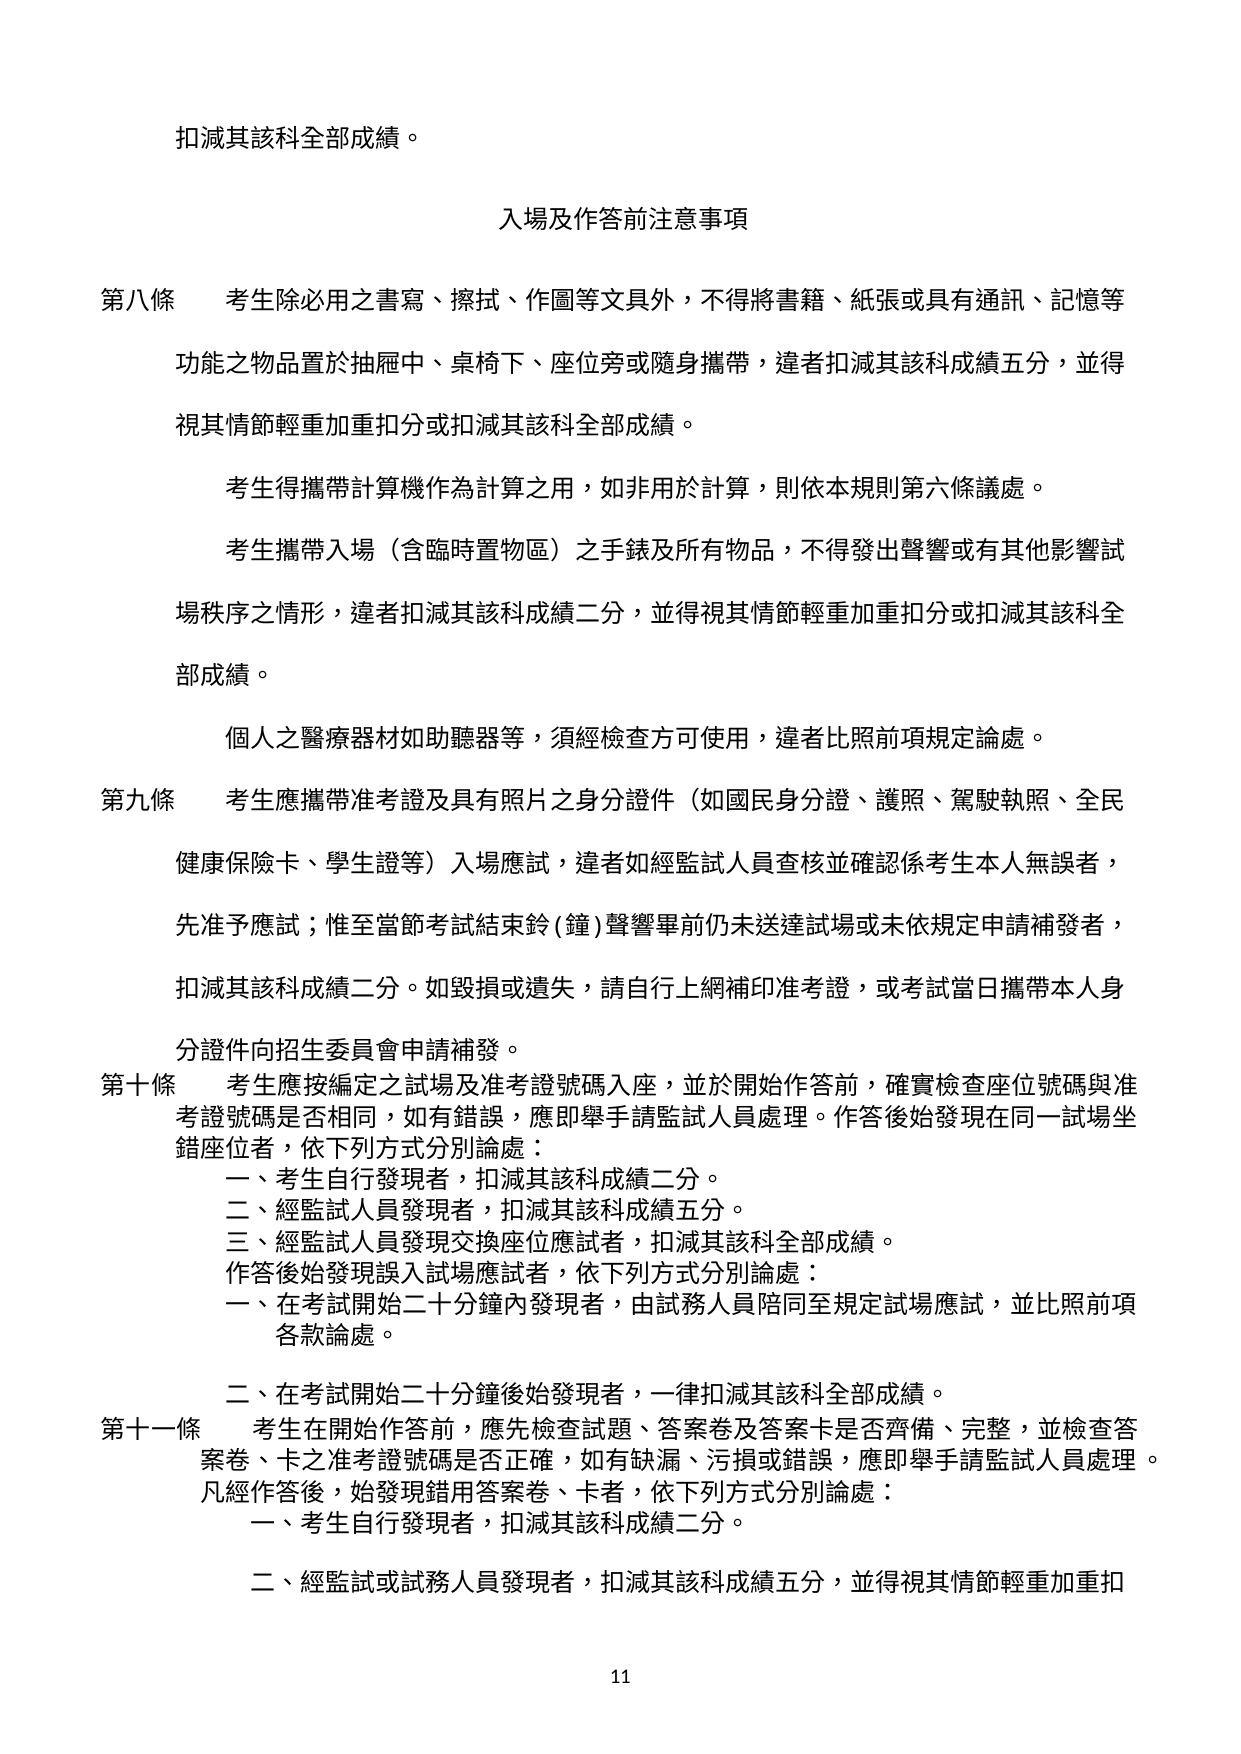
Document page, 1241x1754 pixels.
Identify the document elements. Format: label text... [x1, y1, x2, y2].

text 一、考生自行發現者，扣減其該科成績二分。 [100, 1163, 1140, 1195]
text 二、經監試人員發現者，扣減其該科成績五分。 [100, 1195, 1140, 1226]
text 一、在考試開始二十分鐘內發現者，由試務人員陪同至規定試場應試，並比照前項各款論處。 [225, 1288, 1140, 1351]
text 個人之醫療器材如助聽器等，須經檢查方可使用，違者比照前項規定論處。 [175, 695, 1140, 757]
text 第九條 考生應攜帶准考證及具有照片之身分證件（如國民身分證、護照、駕駛執照、全民健康保險卡、學生證等）入場應試，違者如經監試人員查核並確認係考生本人無誤者，先准予應試；惟至當節考試結束鈴(鐘)聲響畢前仍未送達試場或未依規定申請補發者，扣減其該科成績二分。如毀損或遺失，請自行上網補印准考證，或考試當日攜帶本人身分證件向招生委員會申請補發。 [100, 757, 1140, 1070]
text 一、考生自行發現者，扣減其該科成績二分。 [250, 1507, 1140, 1538]
text 扣減其該科全部成績。 [100, 95, 1140, 157]
text 考生攜帶入場（含臨時置物區）之手錶及所有物品，不得發出聲響或有其他影響試場秩序之情形，違者扣減其該科成績二分，並得視其情節輕重加重扣分或扣減其該科全部成績。 [175, 507, 1140, 695]
text 第十條 考生應按編定之試場及准考證號碼入座，並於開始作答前，確實檢查座位號碼與准考證號碼是否相同，如有錯誤，應即舉手請監試人員處理。作答後始發現在同一試場坐錯座位者，依下列方式分別論處： [100, 1070, 1140, 1163]
text 第八條 考生除必用之書寫、擦拭、作圖等文具外，不得將書籍、紙張或具有通訊、記憶等功能之物品置於抽屜中、桌椅下、座位旁或隨身攜帶，違者扣減其該科成績五分，並得視其情節輕重加重扣分或扣減其該科全部成績。 [100, 257, 1140, 445]
text 二、在考試開始二十分鐘後始發現者，一律扣減其該科全部成績。 [100, 1351, 1140, 1413]
text 作答後始發現誤入試場應試者，依下列方式分別論處： [100, 1257, 1140, 1288]
text 入場及作答前注意事項 [106, 176, 1140, 238]
text 二、經監試或試務人員發現者，扣減其該科成績五分，並得視其情節輕重加重扣 [250, 1538, 1140, 1601]
text 考生得攜帶計算機作為計算之用，如非用於計算，則依本規則第六條議處。 [175, 445, 1140, 507]
text 第十一條 考生在開始作答前，應先檢查試題、答案卷及答案卡是否齊備、完整，並檢查答案卷、卡之准考證號碼是否正確，如有缺漏、污損或錯誤，應即舉手請監試人員處理。凡經作答後，始發現錯用答案卷、卡者，依下列方式分別論處： [100, 1413, 1140, 1507]
text 三、經監試人員發現交換座位應試者，扣減其該科全部成績。 [100, 1226, 1140, 1257]
